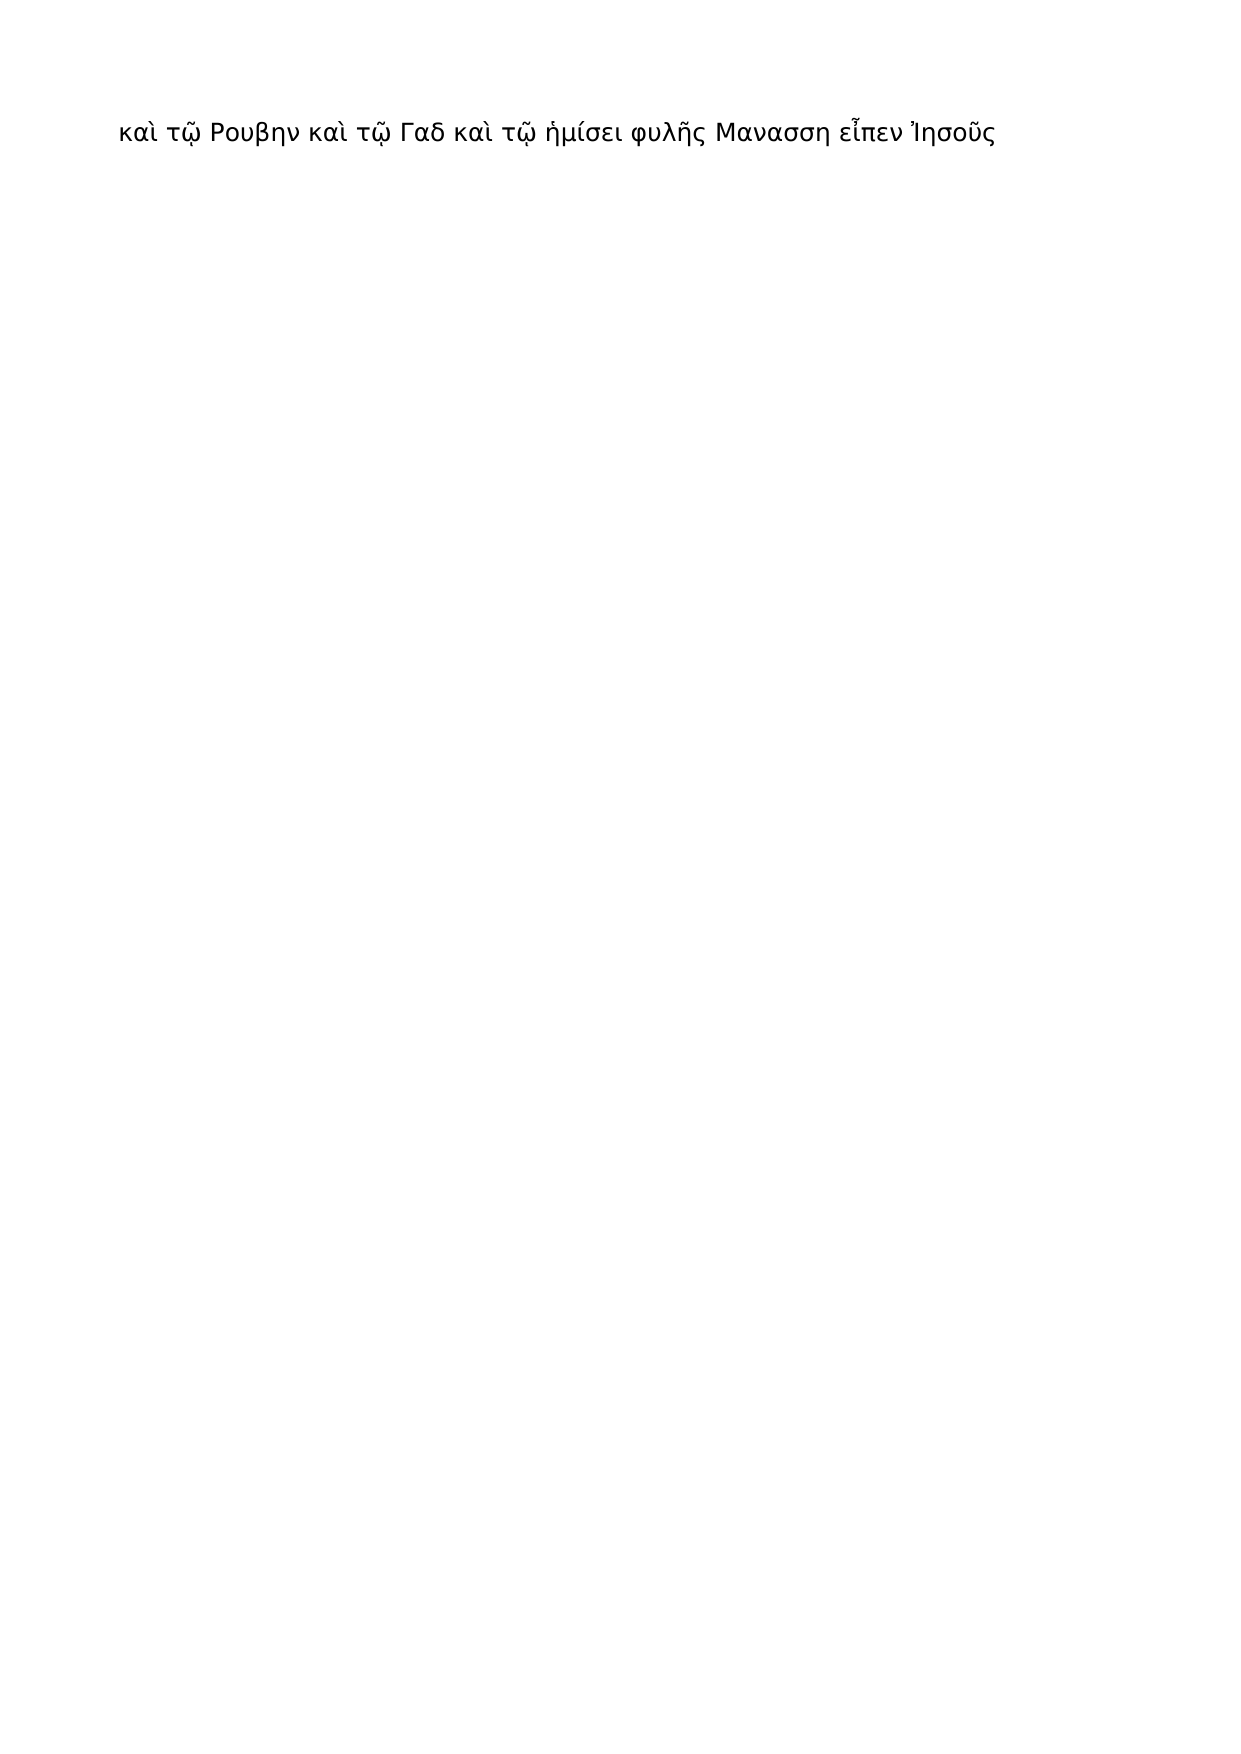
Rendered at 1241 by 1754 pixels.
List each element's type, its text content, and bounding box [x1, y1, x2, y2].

text καὶ τῷ Ρουβην καὶ τῷ Γαδ καὶ τῷ ἡμίσει φυλῆς Μανασση εἶπεν Ἰησοῦς [118, 118, 1122, 147]
